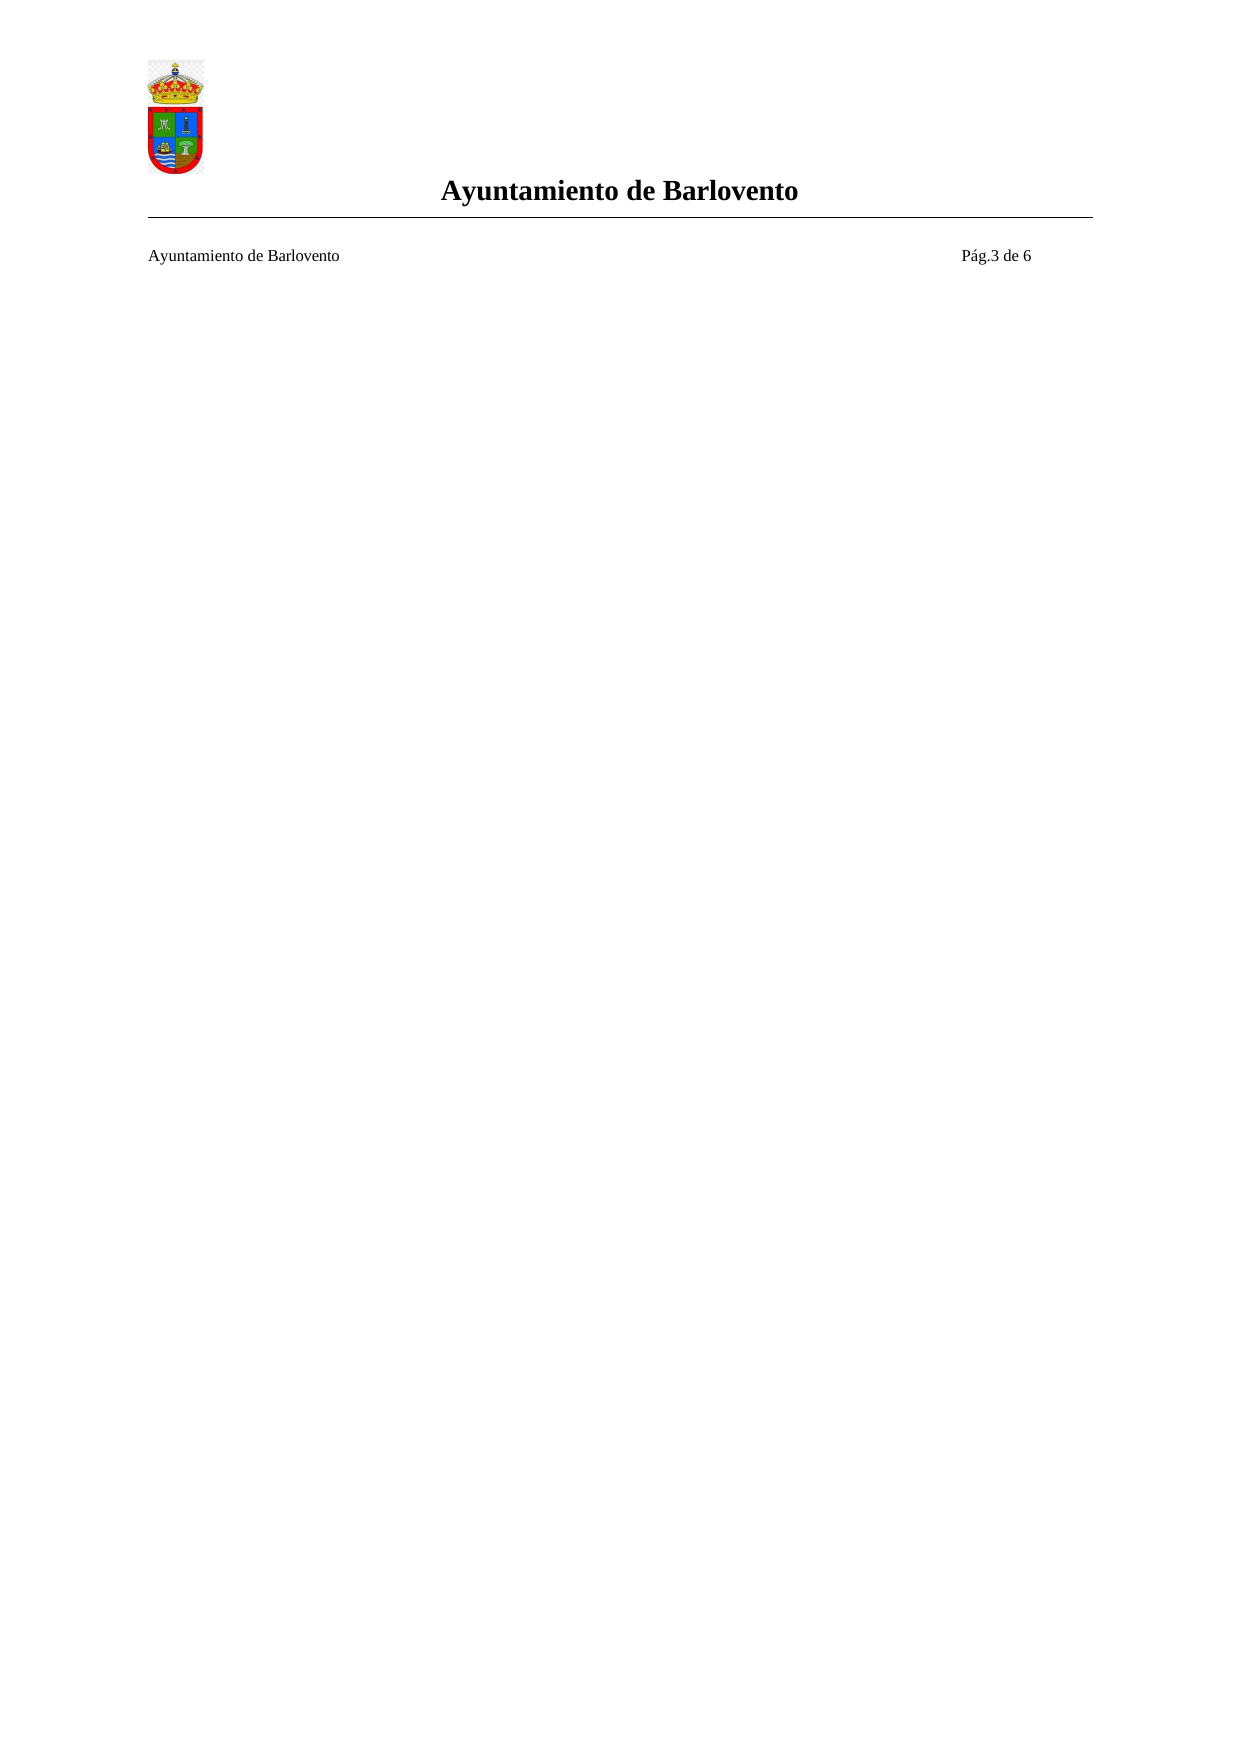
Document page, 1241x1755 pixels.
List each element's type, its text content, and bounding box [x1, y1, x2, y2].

text Ayuntamiento de Barlovento Pág.3 de 6 [148, 246, 1191, 265]
